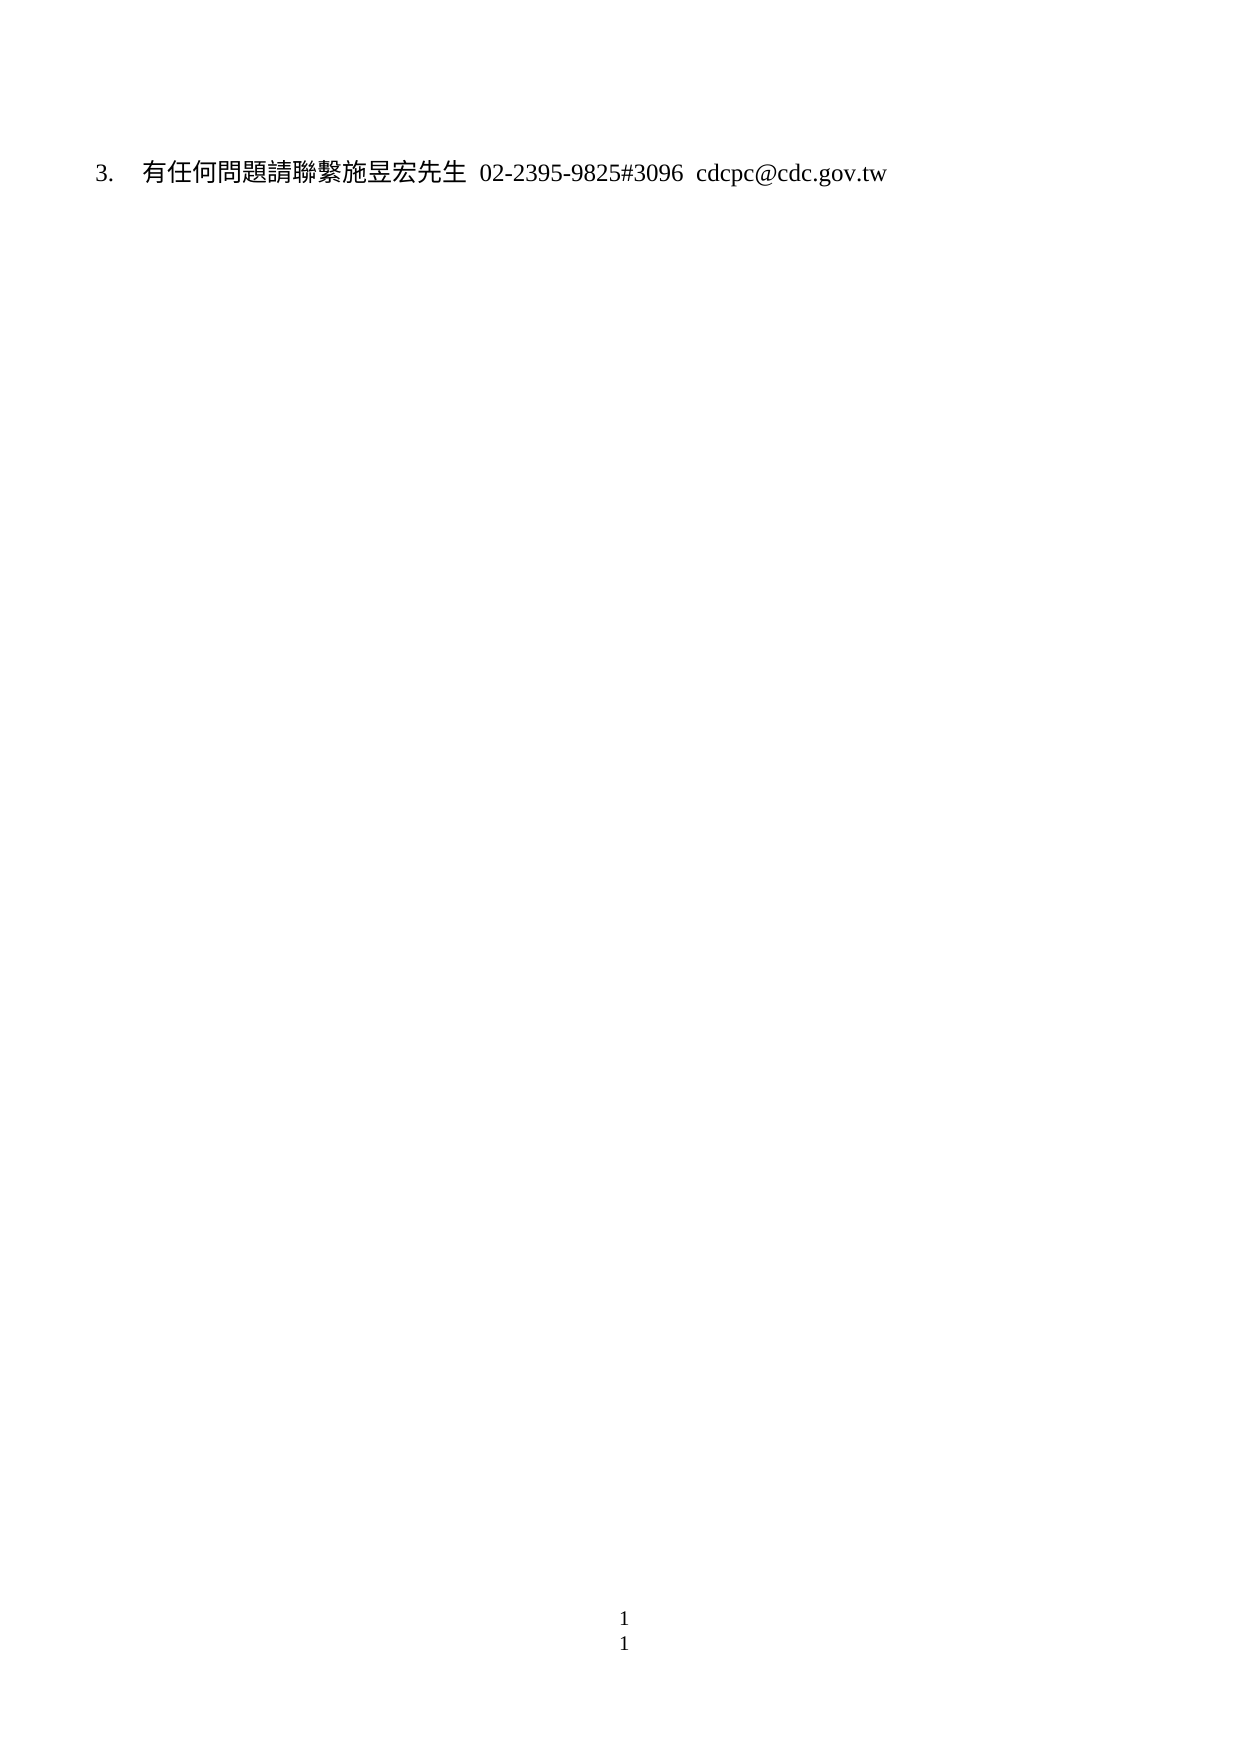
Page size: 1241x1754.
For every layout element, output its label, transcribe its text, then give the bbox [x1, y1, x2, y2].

list 有任何問題請聯繫施昱宏先生 02-2395-9825#3096 cdcpc@cdc.gov.tw [95, 129, 1175, 191]
